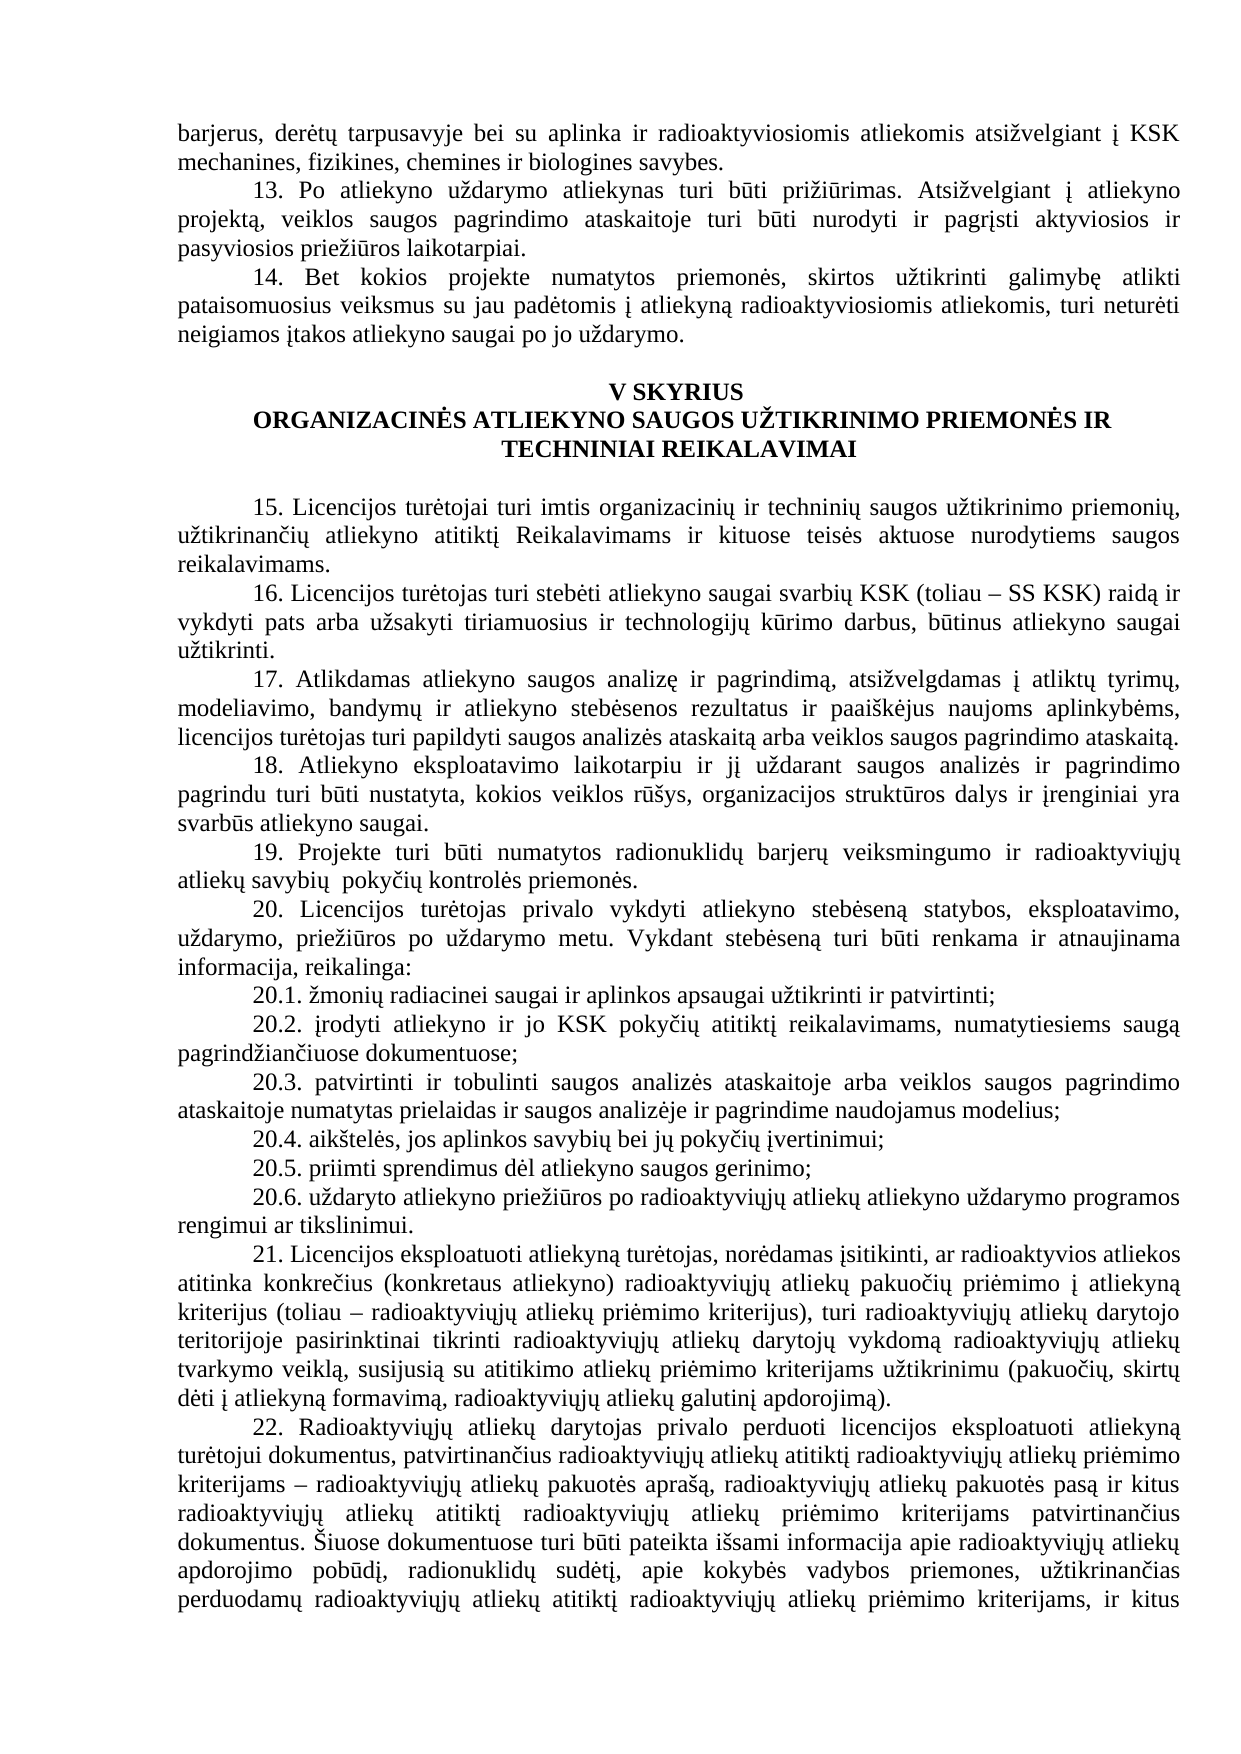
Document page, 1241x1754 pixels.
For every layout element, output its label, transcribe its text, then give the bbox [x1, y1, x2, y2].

text 16. Licencijos turėtojas turi stebėti atliekyno saugai svarbių KSK (toliau – SS KSK) raidą ir vykdyti pats arba užsakyti tiriamuosius ir technologijų kūrimo darbus, būtinus atliekyno saugai užtikrinti. [177, 578, 1181, 664]
text 13. Po atliekyno uždarymo atliekynas turi būti prižiūrimas. Atsižvelgiant į atliekyno projektą, veiklos saugos pagrindimo ataskaitoje turi būti nurodyti ir pagrįsti aktyviosios ir pasyviosios priežiūros laikotarpiai. [177, 176, 1181, 262]
text 21. Licencijos eksploatuoti atliekyną turėtojas, norėdamas įsitikinti, ar radioaktyvios atliekos atitinka konkrečius (konkretaus atliekyno) radioaktyviųjų atliekų pakuočių priėmimo į atliekyną kriterijus (toliau – radioaktyviųjų atliekų priėmimo kriterijus), turi radioaktyviųjų atliekų darytojo teritorijoje pasirinktinai tikrinti radioaktyviųjų atliekų darytojų vykdomą radioaktyviųjų atliekų tvarkymo veiklą, susijusią su atitikimo atliekų priėmimo kriterijams užtikrinimu (pakuočių, skirtų dėti į atliekyną formavimą, radioaktyviųjų atliekų galutinį apdorojimą). [177, 1239, 1181, 1412]
text 15. Licencijos turėtojai turi imtis organizacinių ir techninių saugos užtikrinimo priemonių, užtikrinančių atliekyno atitiktį Reikalavimams ir kituose teisės aktuose nurodytiems saugos reikalavimams. [177, 492, 1181, 578]
text 20. Licencijos turėtojas privalo vykdyti atliekyno stebėseną statybos, eksploatavimo, uždarymo, priežiūros po uždarymo metu. Vykdant stebėseną turi būti renkama ir atnaujinama informacija, reikalinga: [177, 894, 1181, 981]
text 14. Bet kokios projekte numatytos priemonės, skirtos užtikrinti galimybę atlikti pataisomuosius veiksmus su jau padėtomis į atliekyną radioaktyviosiomis atliekomis, turi neturėti neigiamos įtakos atliekyno saugai po jo uždarymo. [177, 262, 1181, 348]
text V SKYRIUs [177, 377, 1181, 406]
text 20.4. aikštelės, jos aplinkos savybių bei jų pokyčių įvertinimui; [177, 1124, 1181, 1153]
text 20.2. įrodyti atliekyno ir jo KSK pokyčių atitiktį reikalavimams, numatytiesiems saugą pagrindžiančiuose dokumentuose; [177, 1009, 1181, 1067]
text 20.6. uždaryto atliekyno priežiūros po radioaktyviųjų atliekų atliekyno uždarymo programos rengimui ar tikslinimui. [177, 1182, 1181, 1239]
text 17. Atlikdamas atliekyno saugos analizę ir pagrindimą, atsižvelgdamas į atliktų tyrimų, modeliavimo, bandymų ir atliekyno stebėsenos rezultatus ir paaiškėjus naujoms aplinkybėms, licencijos turėtojas turi papildyti saugos analizės ataskaitą arba veiklos saugos pagrindimo ataskaitą. [177, 664, 1181, 751]
text 20.5. priimti sprendimus dėl atliekyno saugos gerinimo; [177, 1153, 1181, 1182]
text 20.1. žmonių radiacinei saugai ir aplinkos apsaugai užtikrinti ir patvirtinti; [177, 981, 1181, 1009]
text 18. Atliekyno eksploatavimo laikotarpiu ir jį uždarant saugos analizės ir pagrindimo pagrindu turi būti nustatyta, kokios veiklos rūšys, organizacijos struktūros dalys ir įrenginiai yra svarbūs atliekyno saugai. [177, 751, 1181, 837]
text barjerus, derėtų tarpusavyje bei su aplinka ir radioaktyviosiomis atliekomis atsižvelgiant į KSK mechanines, fizikines, chemines ir biologines savybes. [177, 118, 1181, 176]
text ORGANIZacinės ATLIEKYNO saugos užtikrinimo PRIEMONĖS ir TECHNIniai REikalavimai [177, 406, 1181, 463]
text 19. Projekte turi būti numatytos radionuklidų barjerų veiksmingumo ir radioaktyviųjų atliekų savybių pokyčių kontrolės priemonės. [177, 837, 1181, 894]
text 22. Radioaktyviųjų atliekų darytojas privalo perduoti licencijos eksploatuoti atliekyną turėtojui dokumentus, patvirtinančius radioaktyviųjų atliekų atitiktį radioaktyviųjų atliekų priėmimo kriterijams – radioaktyviųjų atliekų pakuotės aprašą, radioaktyviųjų atliekų pakuotės pasą ir kitus radioaktyviųjų atliekų atitiktį radioaktyviųjų atliekų priėmimo kriterijams patvirtinančius dokumentus. Šiuose dokumentuose turi būti pateikta išsami informacija apie radioaktyviųjų atliekų apdorojimo pobūdį, radionuklidų sudėtį, apie kokybės vadybos priemones, užtikrinančias perduodamų radioaktyviųjų atliekų atitiktį radioaktyviųjų atliekų priėmimo kriterijams, ir kitus [177, 1412, 1181, 1613]
text 20.3. patvirtinti ir tobulinti saugos analizės ataskaitoje arba veiklos saugos pagrindimo ataskaitoje numatytas prielaidas ir saugos analizėje ir pagrindime naudojamus modelius; [177, 1067, 1181, 1124]
